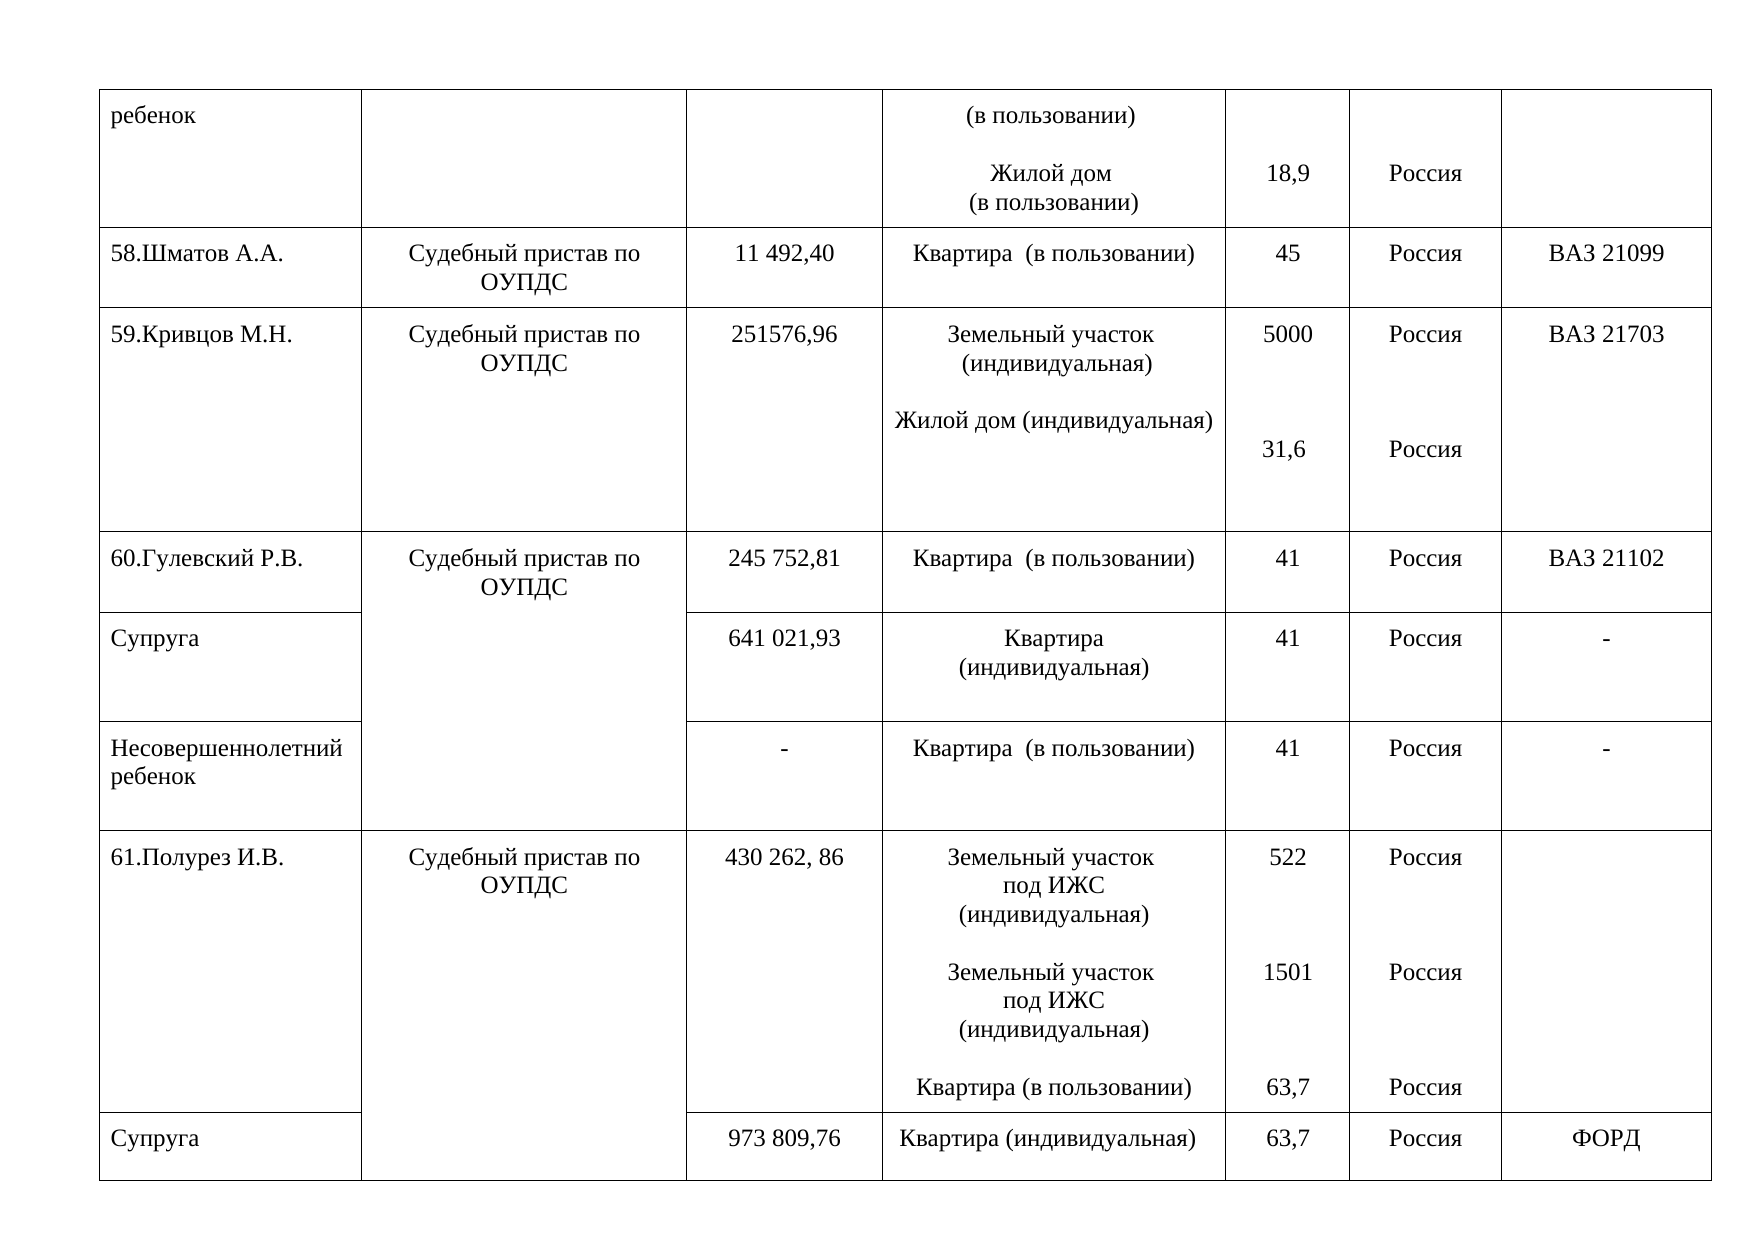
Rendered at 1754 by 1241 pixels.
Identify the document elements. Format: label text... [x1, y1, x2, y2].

table_cell - [687, 90, 882, 227]
table_cell - [1502, 613, 1711, 721]
table_cell 430 262, 86 [687, 831, 882, 1112]
table_cell - [687, 722, 882, 830]
table_cell Супруга [100, 613, 361, 721]
table_cell Россия [1350, 613, 1501, 721]
table_cell 59.Кривцов М.Н. [100, 308, 361, 531]
table_cell Россия Россия [1350, 308, 1501, 531]
table_cell Квартира (в пользовании) [883, 228, 1225, 307]
table_cell Квартира (в пользовании) [883, 722, 1225, 830]
table_cell 5000 31,6 [1226, 308, 1349, 531]
table_cell 245 752,81 [687, 532, 882, 612]
table_cell 58.Шматов А.А. [100, 228, 361, 307]
table_cell (в пользовании) Жилой дом (в пользовании) [883, 90, 1225, 227]
table_cell ВАЗ 21703 [1502, 308, 1711, 531]
table_cell Квартира (индивидуальная) [883, 1113, 1225, 1180]
table_cell Судебный пристав по ОУПДС [362, 532, 686, 830]
table_cell Судебный пристав по ОУПДС [362, 831, 686, 1180]
table_cell Россия [1350, 722, 1501, 830]
table_cell Супруга [100, 1113, 361, 1180]
table_cell - [1502, 90, 1711, 227]
table_cell Несовершеннолетний ребенок [100, 722, 361, 830]
table_cell 522 1501 63,7 [1226, 831, 1349, 1112]
table_cell 61.Полурез И.В. [100, 831, 361, 1112]
table_cell Россия [1350, 228, 1501, 307]
table_cell Квартира (в пользовании) [883, 532, 1225, 612]
table_cell ребенок [100, 90, 361, 227]
table_cell Судебный пристав по ОУПДС [362, 308, 686, 531]
table_cell ВАЗ 21102 [1502, 532, 1711, 612]
table_cell ВАЗ 21099 [1502, 228, 1711, 307]
table_cell 41 [1226, 722, 1349, 830]
table_cell 63,7 [1226, 1113, 1349, 1180]
table_cell Россия [1350, 1113, 1501, 1180]
table_cell - [1502, 722, 1711, 830]
table_cell Судебный пристав по ОУПДС [362, 228, 686, 307]
table_cell Земельный участок под ИЖС (индивидуальная) Земельный участок под ИЖС (индивидуальная) Квартира (в пользовании) [883, 831, 1225, 1112]
table_cell 11 492,40 [687, 228, 882, 307]
table_cell 41 [1226, 613, 1349, 721]
table_cell Земельный участок (индивидуальная) Жилой дом (индивидуальная) [883, 308, 1225, 531]
table_cell Россия [1350, 532, 1501, 612]
table_cell [1502, 831, 1711, 1112]
table_cell 18,9 [1226, 90, 1349, 227]
table_cell [362, 90, 686, 227]
table_cell ФОРД [1502, 1113, 1711, 1180]
table_cell 973 809,76 [687, 1113, 882, 1180]
table_cell 41 [1226, 532, 1349, 612]
table_cell Россия [1350, 90, 1501, 227]
table_cell 641 021,93 [687, 613, 882, 721]
table_cell 251576,96 [687, 308, 882, 531]
table_cell 45 [1226, 228, 1349, 307]
table_cell Россия Россия Россия [1350, 831, 1501, 1112]
table_cell 60.Гулевский Р.В. [100, 532, 361, 612]
table_cell Квартира (индивидуальная) [883, 613, 1225, 721]
